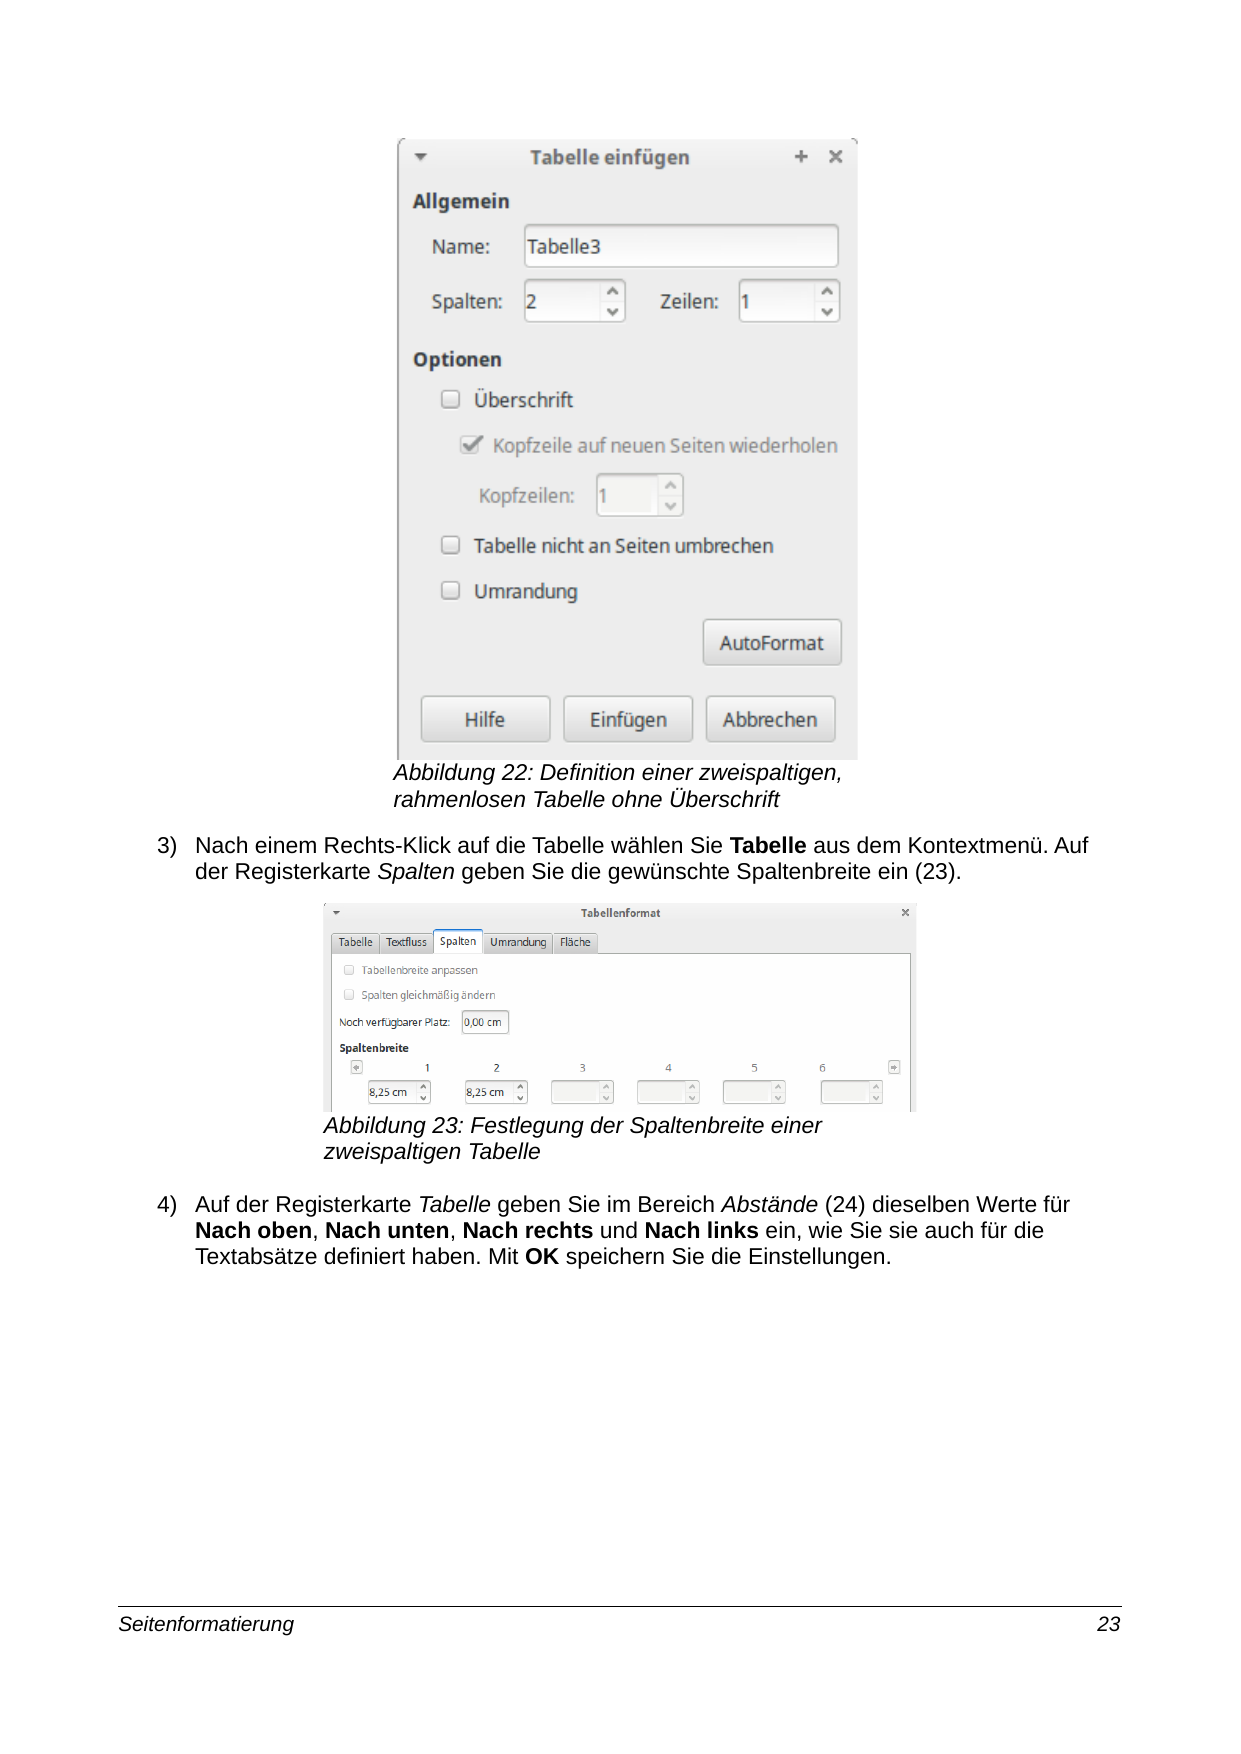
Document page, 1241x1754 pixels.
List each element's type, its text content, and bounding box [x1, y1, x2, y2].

picture [323, 903, 917, 1112]
list Auf der Registerkarte Tabelle geben Sie im Bereich Abstände (Abbildung 24) dieselben Werte für Nach oben, Nach unten, Nach rechts und Nach links ein, wie Sie sie auch für die Textabsätze definiert haben. Mit OK speichern Sie die Einstellungen. [177, 1191, 1122, 1270]
text Abbildung 23: Festlegung der Spaltenbreite einer zweispaltigen Tabelle [324, 1112, 917, 1165]
picture [396, 138, 858, 760]
text Abbildung 22: Definition einer zweispaltigen, rahmenlosen Tabelle ohne Überschrift [393, 759, 847, 812]
list Nach einem Rechts-Klick auf die Tabelle wählen Sie Tabelle aus dem Kontextmenü. Auf der Registerkarte Spalten geben Sie die gewünschte Spaltenbreite ein (Abbildung 23). [177, 832, 1122, 884]
